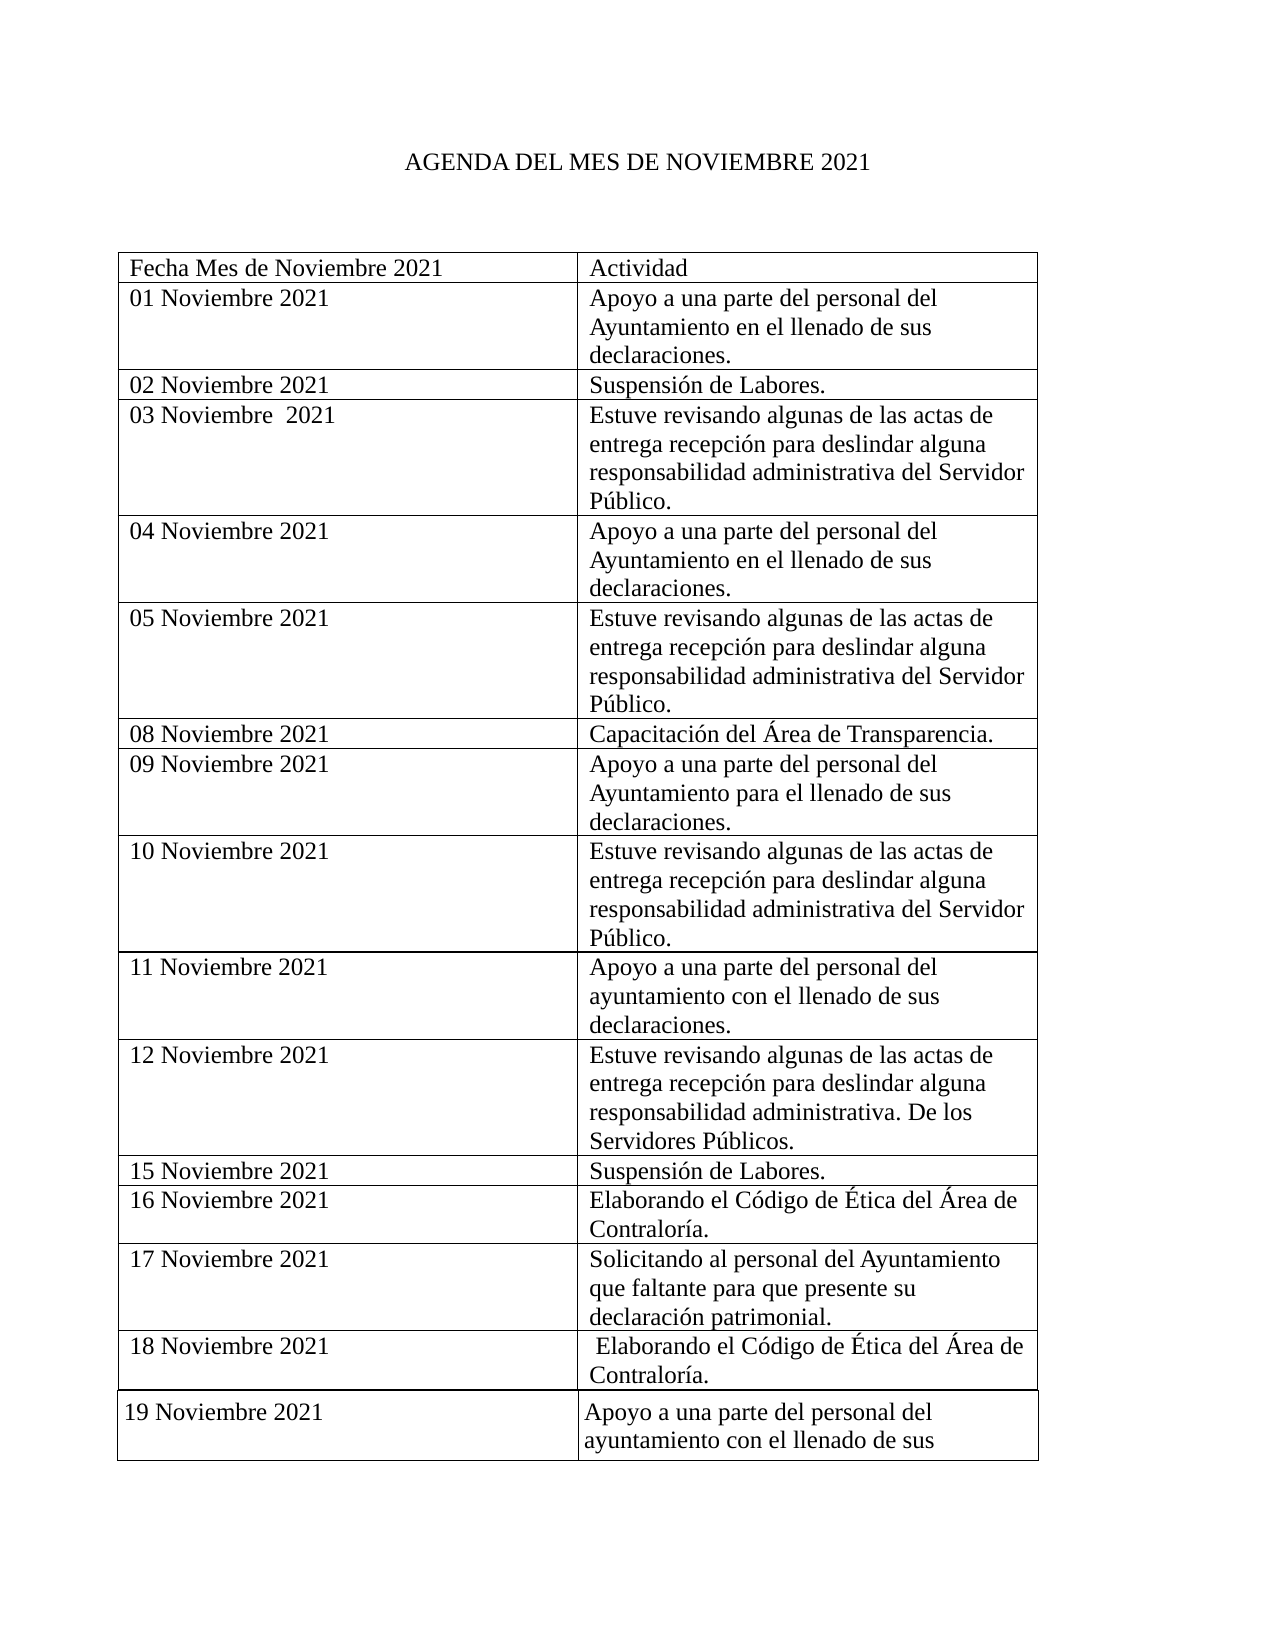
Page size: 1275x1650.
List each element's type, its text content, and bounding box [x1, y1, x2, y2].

table_cell 05 Noviembre 2021 [119, 603, 577, 718]
table_cell Solicitando al personal del Ayuntamiento que faltante para que presente su declaración patrimonial. [578, 1244, 1037, 1330]
table_cell Elaborando el Código de Ética del Área de Contraloría. [578, 1186, 1037, 1243]
table_cell Apoyo a una parte del personal del Ayuntamiento para el llenado de sus declaraciones. [578, 749, 1037, 835]
table_header Fecha Mes de Noviembre 2021 [119, 253, 577, 282]
table_header Actividad [578, 253, 1037, 282]
table_cell 08 Noviembre 2021 [119, 719, 577, 748]
table_cell 16 Noviembre 2021 [119, 1186, 577, 1243]
table_cell 15 Noviembre 2021 [119, 1156, 577, 1184]
table_header Apoyo a una parte del personal del ayuntamiento con el llenado de sus [579, 1391, 1038, 1460]
table_cell Suspensión de Labores. [578, 1156, 1037, 1184]
table_cell 10 Noviembre 2021 [119, 836, 577, 951]
table_cell 11 Noviembre 2021 [119, 953, 577, 1039]
table_cell Apoyo a una parte del personal del ayuntamiento con el llenado de sus declaraciones. [578, 953, 1037, 1039]
table_cell Estuve revisando algunas de las actas de entrega recepción para deslindar alguna responsabilidad administrativa. De los Servidores Públicos. [578, 1040, 1037, 1155]
table_cell Estuve revisando algunas de las actas de entrega recepción para deslindar alguna responsabilidad administrativa del Servidor Público. [578, 400, 1037, 515]
table_cell 03 Noviembre 2021 [119, 400, 577, 515]
table_cell 12 Noviembre 2021 [119, 1040, 577, 1155]
table_cell 01 Noviembre 2021 [119, 283, 577, 369]
table_cell 09 Noviembre 2021 [119, 749, 577, 835]
text AGENDA DEL MES DE NOVIEMBRE 2021 [118, 147, 1157, 176]
table_cell Suspensión de Labores. [578, 370, 1037, 399]
table_cell Elaborando el Código de Ética del Área de Contraloría. [578, 1331, 1037, 1389]
table_cell Estuve revisando algunas de las actas de entrega recepción para deslindar alguna responsabilidad administrativa del Servidor Público. [578, 836, 1037, 951]
table_cell 04 Noviembre 2021 [119, 516, 577, 602]
table_cell 17 Noviembre 2021 [119, 1244, 577, 1330]
table_header 19 Noviembre 2021 [118, 1391, 578, 1460]
table_cell Apoyo a una parte del personal del Ayuntamiento en el llenado de sus declaraciones. [578, 516, 1037, 602]
table_cell 02 Noviembre 2021 [119, 370, 577, 399]
table_cell Capacitación del Área de Transparencia. [578, 719, 1037, 748]
table_cell 18 Noviembre 2021 [119, 1331, 577, 1389]
table_cell Estuve revisando algunas de las actas de entrega recepción para deslindar alguna responsabilidad administrativa del Servidor Público. [578, 603, 1037, 718]
table_cell Apoyo a una parte del personal del Ayuntamiento en el llenado de sus declaraciones. [578, 283, 1037, 369]
